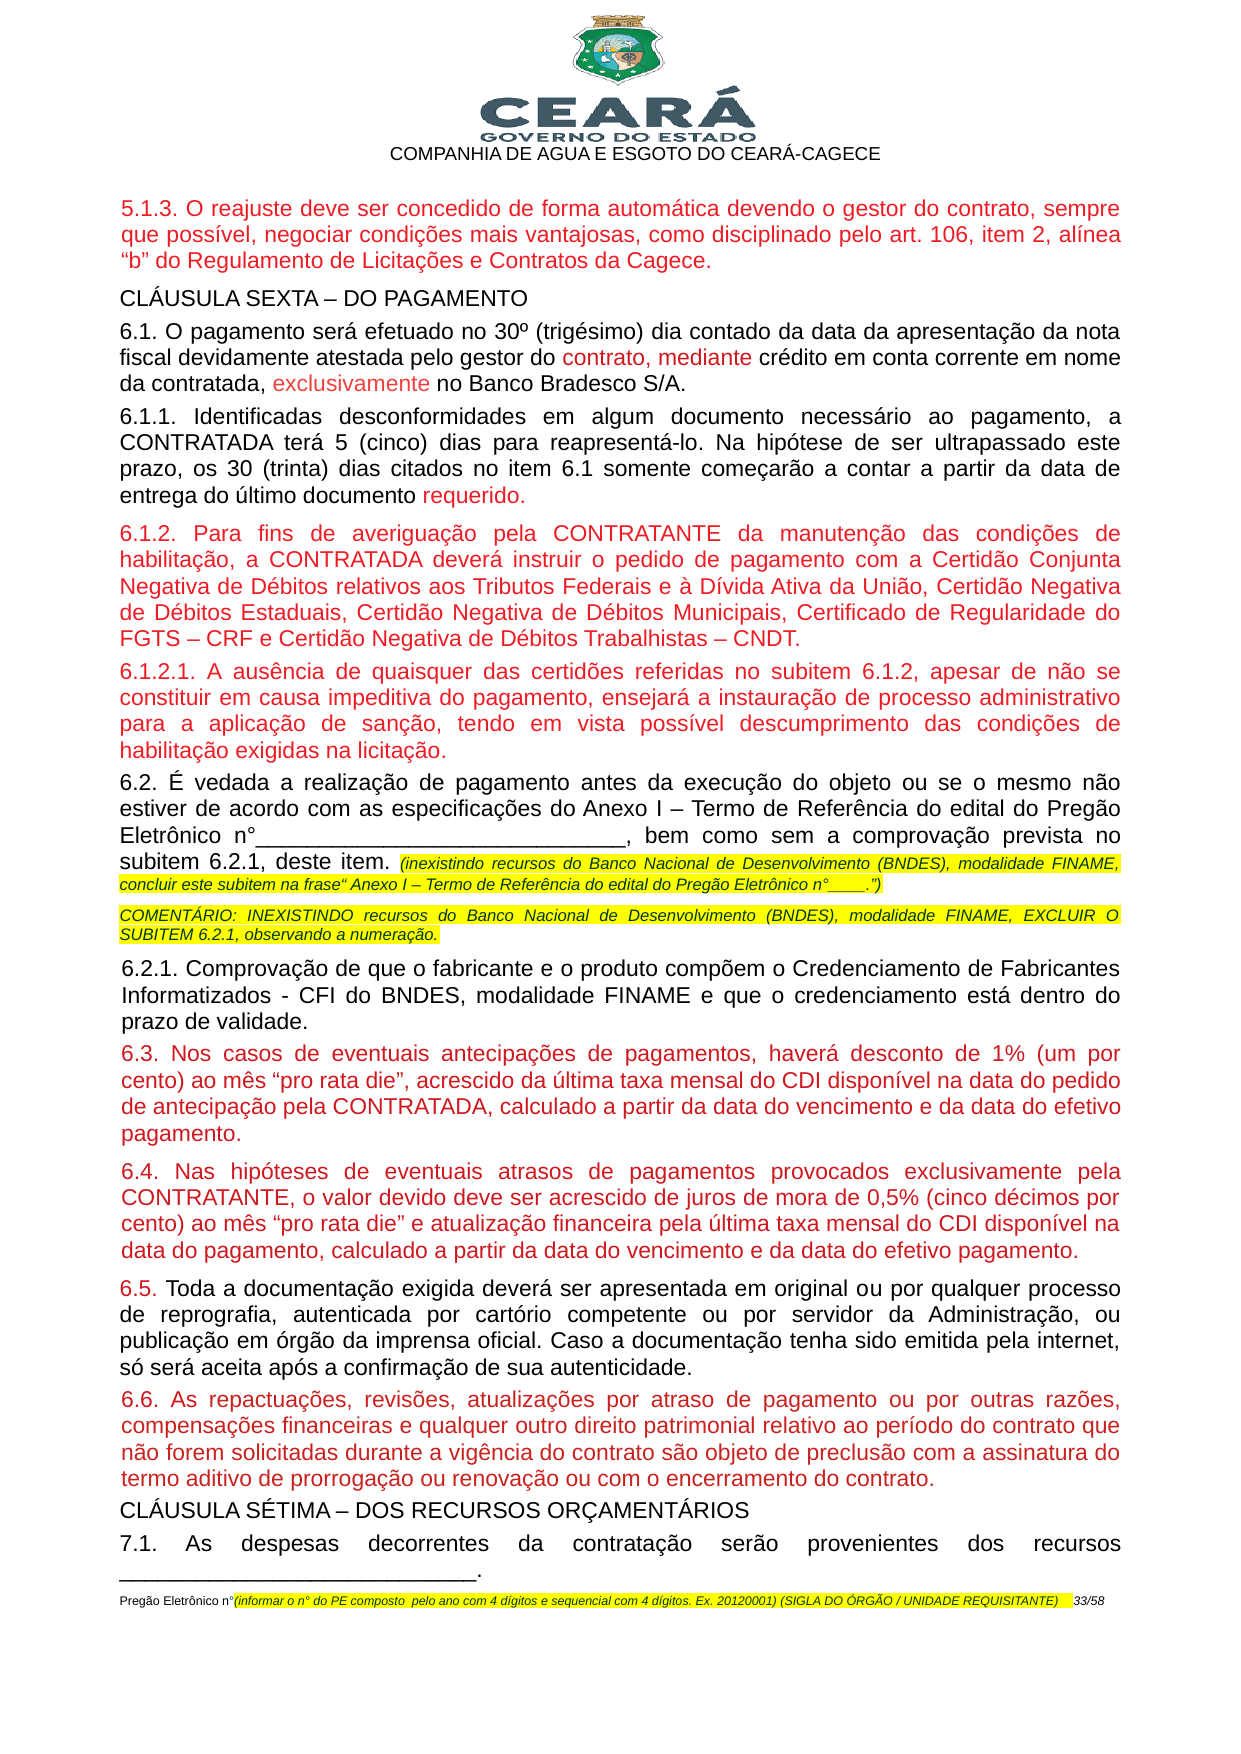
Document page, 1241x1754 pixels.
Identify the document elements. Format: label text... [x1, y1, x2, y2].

text CLÁUSULA SEXTA – DO PAGAMENTO [119, 285, 1121, 312]
text 6.1.2. Para fins de averiguação pela CONTRATANTE da manutenção das condições de habilitação, a CONTRATADA deverá instruir o pedido de pagamento com a Certidão Conjunta Negativa de Débitos relativos aos Tributos Federais e à Dívida Ativa da União, Certidão Negativa de Débitos Estaduais, Certidão Negativa de Débitos Municipais, Certificado de Regularidade do FGTS – CRF e Certidão Negativa de Débitos Trabalhistas – CNDT. [119, 520, 1121, 652]
picture [454, 10, 783, 146]
text CLÁUSULA SÉTIMA – DOS RECURSOS ORÇAMENTÁRIOS [119, 1497, 1121, 1524]
text 5.1.3. O reajuste deve ser concedido de forma automática devendo o gestor do contrato, sempre que possível, negociar condições mais vantajosas, como disciplinado pelo art. 106, item 2, alínea “b” do Regulamento de Licitações e Contratos da Cagece. [121, 194, 1121, 274]
text 6.2. É vedada a realização de pagamento antes da execução do objeto ou se o mesmo não estiver de acordo com as especificações do Anexo I – Termo de Referência do edital do Pregão Eletrônico n°_____________________________, bem como sem a comprovação prevista no subitem 6.2.1, deste item. (inexistindo recursos do Banco Nacional de Desenvolvimento (BNDES), modalidade FINAME, concluir este subitem na frase“ Anexo I – Termo de Referência do edital do Pregão Eletrônico n°____.”) [119, 769, 1121, 893]
text 6.1. O pagamento será efetuado no 30º (trigésimo) dia contado da data da apresentação da nota fiscal devidamente atestada pelo gestor do contrato, mediante crédito em conta corrente em nome da contratada, exclusivamente no Banco Bradesco S/A. [119, 318, 1121, 397]
text 7.1. As despesas decorrentes da contratação serão provenientes dos recursos ____________________________. [119, 1530, 1121, 1582]
text COMENTÁRIO: INEXISTINDO recursos do Banco Nacional de Desenvolvimento (BNDES), modalidade FINAME, EXCLUIR O SUBITEM 6.2.1, observando a numeração. [119, 905, 1121, 944]
text 6.4. Nas hipóteses de eventuais atrasos de pagamentos provocados exclusivamente pela CONTRATANTE, o valor devido deve ser acrescido de juros de mora de 0,5% (cinco décimos por cento) ao mês “pro rata die” e atualização financeira pela última taxa mensal do CDI disponível na data do pagamento, calculado a partir da data do vencimento e da data do efetivo pagamento. [121, 1158, 1121, 1263]
text 6.6. As repactuações, revisões, atualizações por atraso de pagamento ou por outras razões, compensações financeiras e qualquer outro direito patrimonial relativo ao período do contrato que não forem solicitadas durante a vigência do contrato são objeto de preclusão com a assinatura do termo aditivo de prorrogação ou renovação ou com o encerramento do contrato. [121, 1386, 1121, 1492]
text 6.2.1. Comprovação de que o fabricante e o produto compõem o Credenciamento de Fabricantes Informatizados - CFI do BNDES, modalidade FINAME e que o credenciamento está dentro do prazo de validade. [121, 955, 1121, 1034]
text 6.1.1. Identificadas desconformidades em algum documento necessário ao pagamento, a CONTRATADA terá 5 (cinco) dias para reapresentá-lo. Na hipótese de ser ultrapassado este prazo, os 30 (trinta) dias citados no item 6.1 somente começarão a contar a partir da data de entrega do último documento requerido. [119, 403, 1121, 508]
text 6.5. Toda a documentação exigida deverá ser apresentada em original ou por qualquer processo de reprografia, autenticada por cartório competente ou por servidor da Administração, ou publicação em órgão da imprensa oficial. Caso a documentação tenha sido emitida pela internet, só será aceita após a confirmação de sua autenticidade. [119, 1275, 1121, 1380]
text 6.3. Nos casos de eventuais antecipações de pagamentos, haverá desconto de 1% (um por cento) ao mês “pro rata die”, acrescido da última taxa mensal do CDI disponível na data do pedido de antecipação pela CONTRATADA, calculado a partir da data do vencimento e da data do efetivo pagamento. [121, 1040, 1121, 1146]
text 6.1.2.1. A ausência de quaisquer das certidões referidas no subitem 6.1.2, apesar de não se constituir em causa impeditiva do pagamento, ensejará a instauração de processo administrativo para a aplicação de sanção, tendo em vista possível descumprimento das condições de habilitação exigidas na licitação. [119, 658, 1121, 763]
